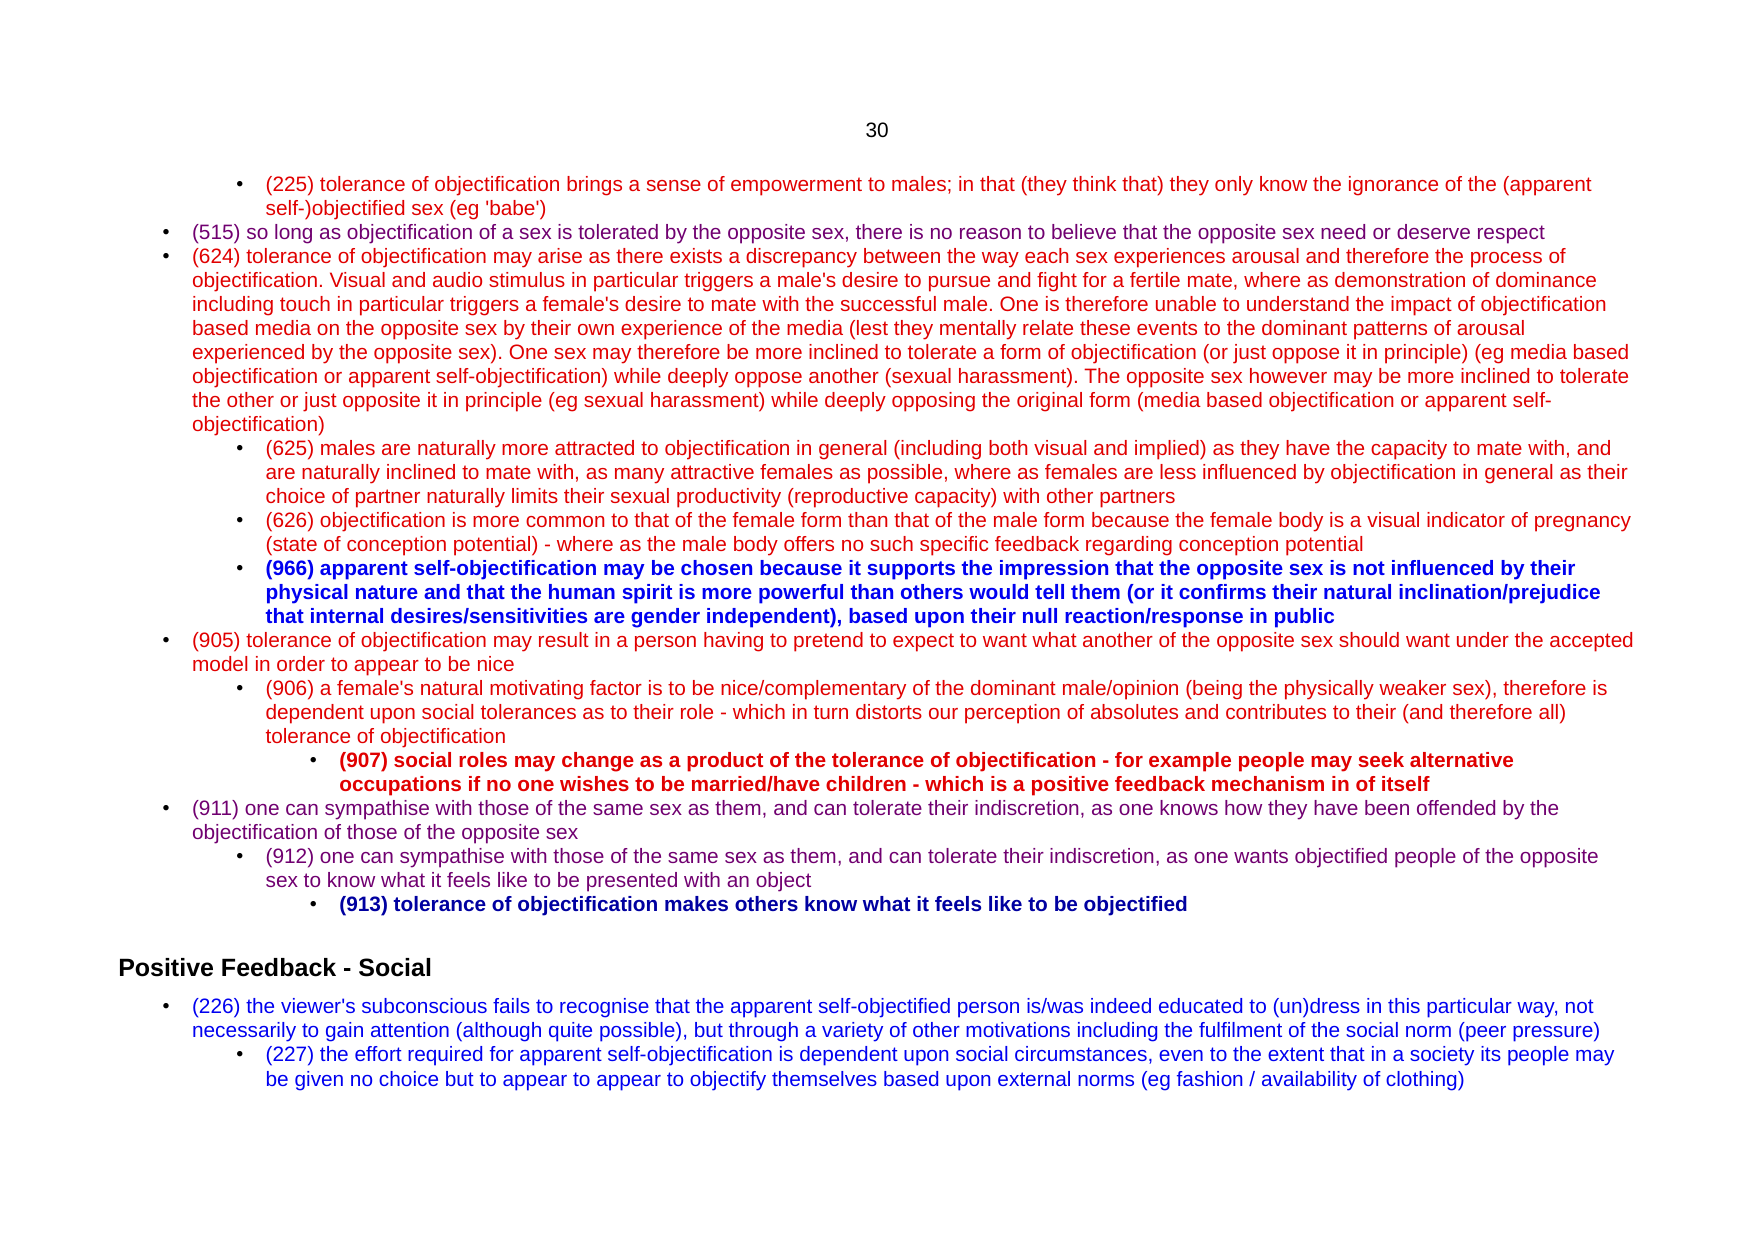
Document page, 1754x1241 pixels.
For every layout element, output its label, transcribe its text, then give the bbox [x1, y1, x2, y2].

list (906) a female's natural motivating factor is to be nice/complementary of the dominant male/opinion (being the physically weaker sex), therefore is dependent upon social tolerances as to their role - which in turn distorts our perception of absolutes and contributes to their (and therefore all) tolerance of objectification [236, 675, 1636, 747]
list (626) objectification is more common to that of the female form than that of the male form because the female body is a visual indicator of pregnancy (state of conception potential) - where as the male body offers no such specific feedback regarding conception potential [236, 507, 1636, 555]
list (913) tolerance of objectification makes others know what it feels like to be objectified [309, 891, 1636, 916]
list (911) one can sympathise with those of the same sex as them, and can tolerate their indiscretion, as one knows how they have been offended by the objectification of those of the opposite sex [162, 795, 1636, 843]
list (966) apparent self-objectification may be chosen because it supports the impression that the opposite sex is not influenced by their physical nature and that the human spirit is more powerful than others would tell them (or it confirms their natural inclination/prejudice that internal desires/sensitivities are gender independent), based upon their null reaction/response in public [236, 555, 1636, 627]
list (905) tolerance of objectification may result in a person having to pretend to expect to want what another of the opposite sex should want under the accepted model in order to appear to be nice [162, 627, 1636, 675]
list (226) the viewer's subconscious fails to recognise that the apparent self-objectified person is/was indeed educated to (un)dress in this particular way, not necessarily to gain attention (although quite possible), but through a variety of other motivations including the fulfilment of the social norm (peer pressure) [162, 994, 1636, 1042]
list (225) tolerance of objectification brings a sense of empowerment to males; in that (they think that) they only know the ignorance of the (apparent self-)objectified sex (eg 'babe') [236, 172, 1636, 219]
list (912) one can sympathise with those of the same sex as them, and can tolerate their indiscretion, as one wants objectified people of the opposite sex to know what it feels like to be presented with an object [236, 843, 1636, 891]
list (227) the effort required for apparent self-objectification is dependent upon social circumstances, even to the extent that in a society its people may be given no choice but to appear to appear to objectify themselves based upon external norms (eg fashion / availability of clothing) [236, 1042, 1636, 1090]
list (515) so long as objectification of a sex is tolerated by the opposite sex, there is no reason to believe that the opposite sex need or deserve respect [162, 219, 1636, 244]
list (624) tolerance of objectification may arise as there exists a discrepancy between the way each sex experiences arousal and therefore the process of objectification. Visual and audio stimulus in particular triggers a male's desire to pursue and fight for a fertile mate, where as demonstration of dominance including touch in particular triggers a female's desire to mate with the successful male. One is therefore unable to understand the impact of objectification based media on the opposite sex by their own experience of the media (lest they mentally relate these events to the dominant patterns of arousal experienced by the opposite sex). One sex may therefore be more inclined to tolerate a form of objectification (or just oppose it in principle) (eg media based objectification or apparent self-objectification) while deeply oppose another (sexual harassment). The opposite sex however may be more inclined to tolerate the other or just opposite it in principle (eg sexual harassment) while deeply opposing the original form (media based objectification or apparent self-objectification) [162, 244, 1636, 435]
list (907) social roles may change as a product of the tolerance of objectification - for example people may seek alternative occupations if no one wishes to be married/have children - which is a positive feedback mechanism in of itself [309, 747, 1636, 795]
subtitle Positive Feedback - Social [118, 953, 1636, 982]
list (625) males are naturally more attracted to objectification in general (including both visual and implied) as they have the capacity to mate with, and are naturally inclined to mate with, as many attractive females as possible, where as females are less influenced by objectification in general as their choice of partner naturally limits their sexual productivity (reproductive capacity) with other partners [236, 435, 1636, 507]
